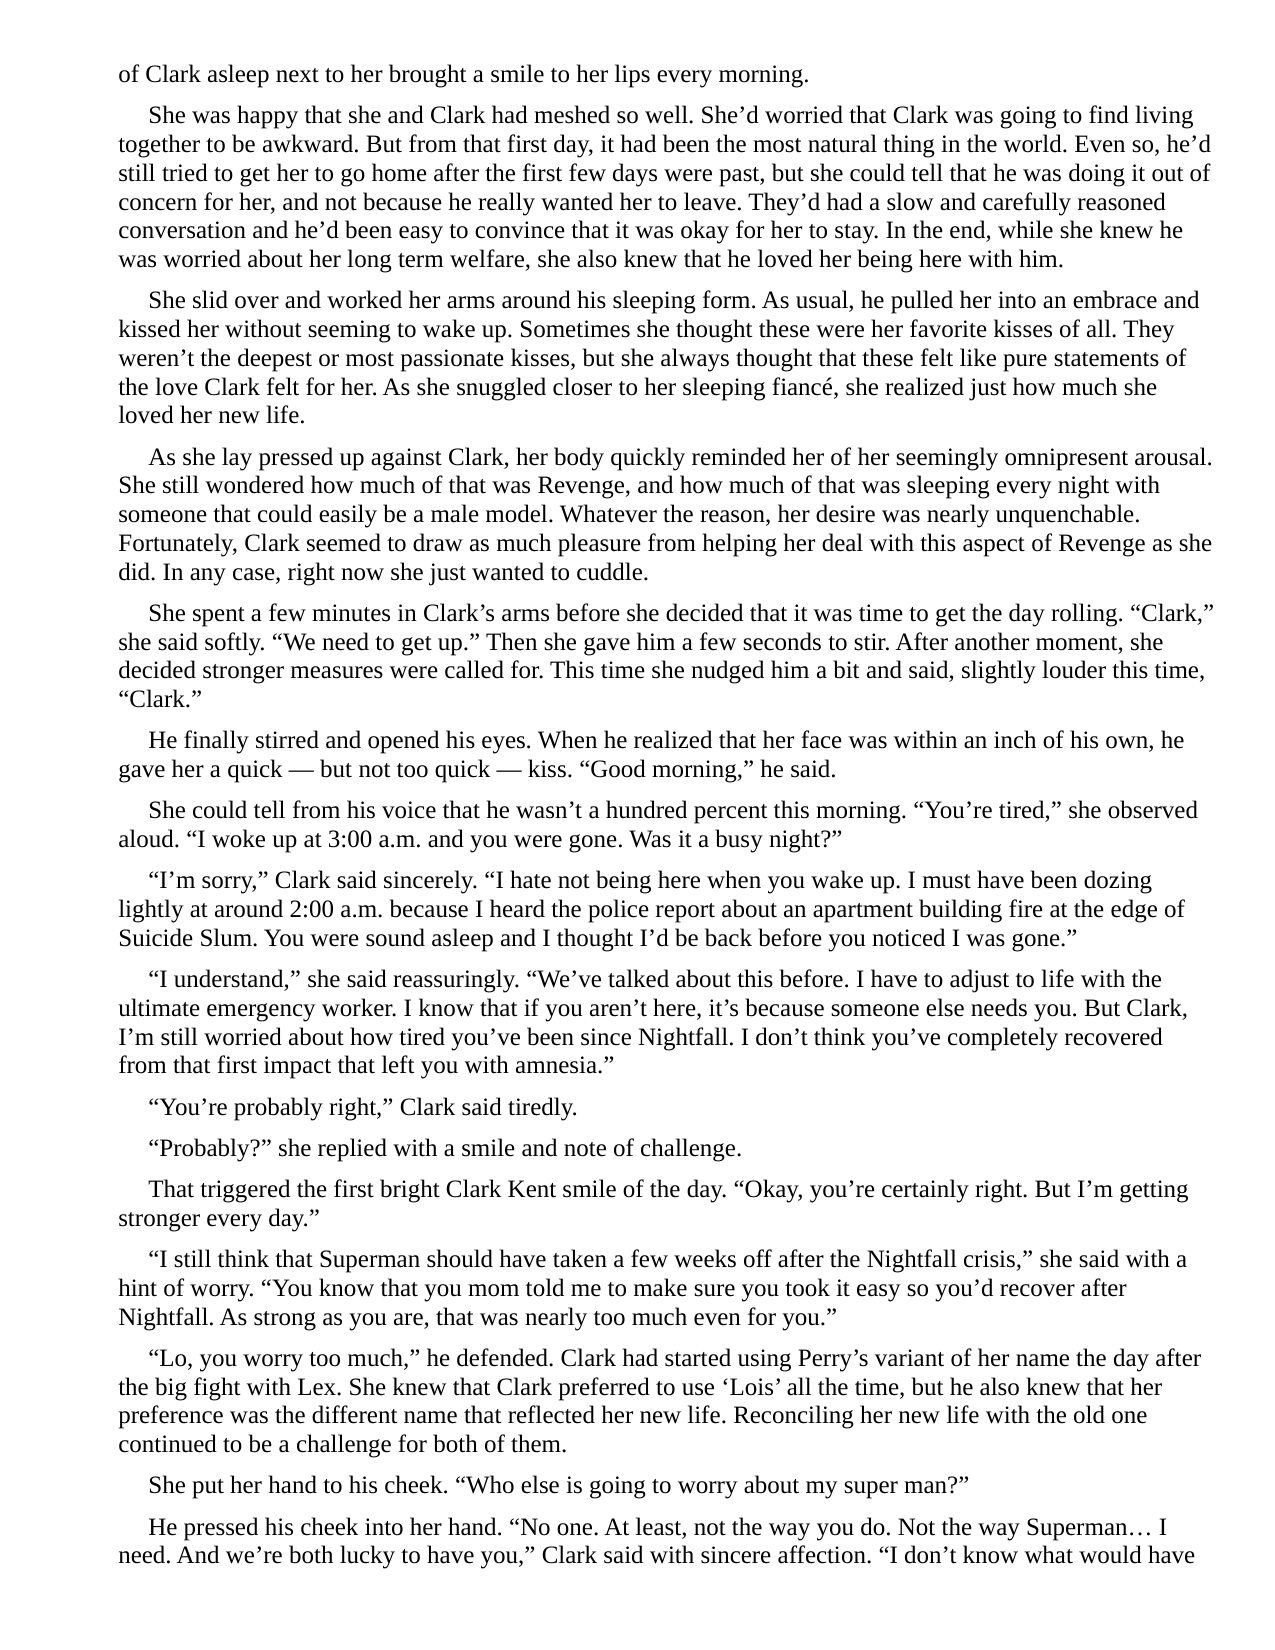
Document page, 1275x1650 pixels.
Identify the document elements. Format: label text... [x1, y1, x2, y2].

text “You’re probably right,” Clark said tiredly. [118, 1092, 1216, 1120]
text She spent a few minutes in Clark’s arms before she decided that it was time to get the day rolling. “Clark,” she said softly. “We need to get up.” Then she gave him a few seconds to stir. After another moment, she decided stronger measures were called for. This time she nudged him a bit and said, slightly louder this time, “Clark.” [118, 598, 1216, 713]
text She slid over and worked her arms around his sleeping form. As usual, he pulled her into an embrace and kissed her without seeming to wake up. Sometimes she thought these were her favorite kisses of all. They weren’t the deepest or most passionate kisses, but she always thought that these felt like pure statements of the love Clark felt for her. As she snuggled closer to her sleeping fiancé, she realized just how much she loved her new life. [118, 285, 1216, 429]
text That triggered the first bright Clark Kent smile of the day. “Okay, you’re certainly right. But I’m getting stronger every day.” [118, 1174, 1216, 1232]
text She could tell from his voice that he wasn’t a hundred percent this morning. “You’re tired,” she observed aloud. “I woke up at 3:00 a.m. and you were gone. Was it a busy night?” [118, 795, 1216, 853]
text “I’m sorry,” Clark said sincerely. “I hate not being here when you wake up. I must have been dozing lightly at around 2:00 a.m. because I heard the police report about an apartment building fire at the edge of Suicide Slum. You were sound asleep and I thought I’d be back before you noticed I was gone.” [118, 865, 1216, 952]
text He pressed his cheek into her hand. “No one. At least, not the way you do. Not the way Superman… I need. And we’re both lucky to have you,” Clark said with sincere affection. “I don’t know what would have [118, 1512, 1216, 1569]
text She was happy that she and Clark had meshed so well. She’d worried that Clark was going to find living together to be awkward. But from that first day, it had been the most natural thing in the world. Even so, he’d still tried to get her to go home after the first few days were past, but she could tell that he was doing it out of concern for her, and not because he really wanted her to leave. They’d had a slow and carefully reasoned conversation and he’d been easy to convince that it was okay for her to stay. In the end, while she knew he was worried about her long term welfare, she also knew that he loved her being here with him. [118, 100, 1216, 273]
text “I still think that Superman should have taken a few weeks off after the Nightfall crisis,” she said with a hint of worry. “You know that you mom told me to make sure you took it easy so you’d recover after Nightfall. As strong as you are, that was nearly too much even for you.” [118, 1244, 1216, 1330]
text He finally stirred and opened his eyes. When he realized that her face was within an inch of his own, he gave her a quick — but not too quick — kiss. “Good morning,” he said. [118, 725, 1216, 783]
text She put her hand to his cheek. “Who else is going to worry about my super man?” [118, 1470, 1216, 1499]
text As she lay pressed up against Clark, her body quickly reminded her of her seemingly omnipresent arousal. She still wondered how much of that was Revenge, and how much of that was sleeping every night with someone that could easily be a male model. Whatever the reason, her desire was nearly unquenchable. Fortunately, Clark seemed to draw as much pleasure from helping her deal with this aspect of Revenge as she did. In any case, right now she just wanted to cuddle. [118, 442, 1216, 585]
text “Probably?” she replied with a smile and note of challenge. [118, 1133, 1216, 1162]
text “Lo, you worry too much,” he defended. Clark had started using Perry’s variant of her name the day after the big fight with Lex. She knew that Clark preferred to use ‘Lois’ all the time, but he also knew that her preference was the different name that reflected her new life. Reconciling her new life with the old one continued to be a challenge for both of them. [118, 1343, 1216, 1458]
text of Clark asleep next to her brought a smile to her lips every morning. [118, 59, 1216, 88]
text “I understand,” she said reassuringly. “We’ve talked about this before. I have to adjust to life with the ultimate emergency worker. I know that if you aren’t here, it’s because someone else needs you. But Clark, I’m still worried about how tired you’ve been since Nightfall. I don’t think you’ve completely recovered from that first impact that left you with amnesia.” [118, 964, 1216, 1079]
